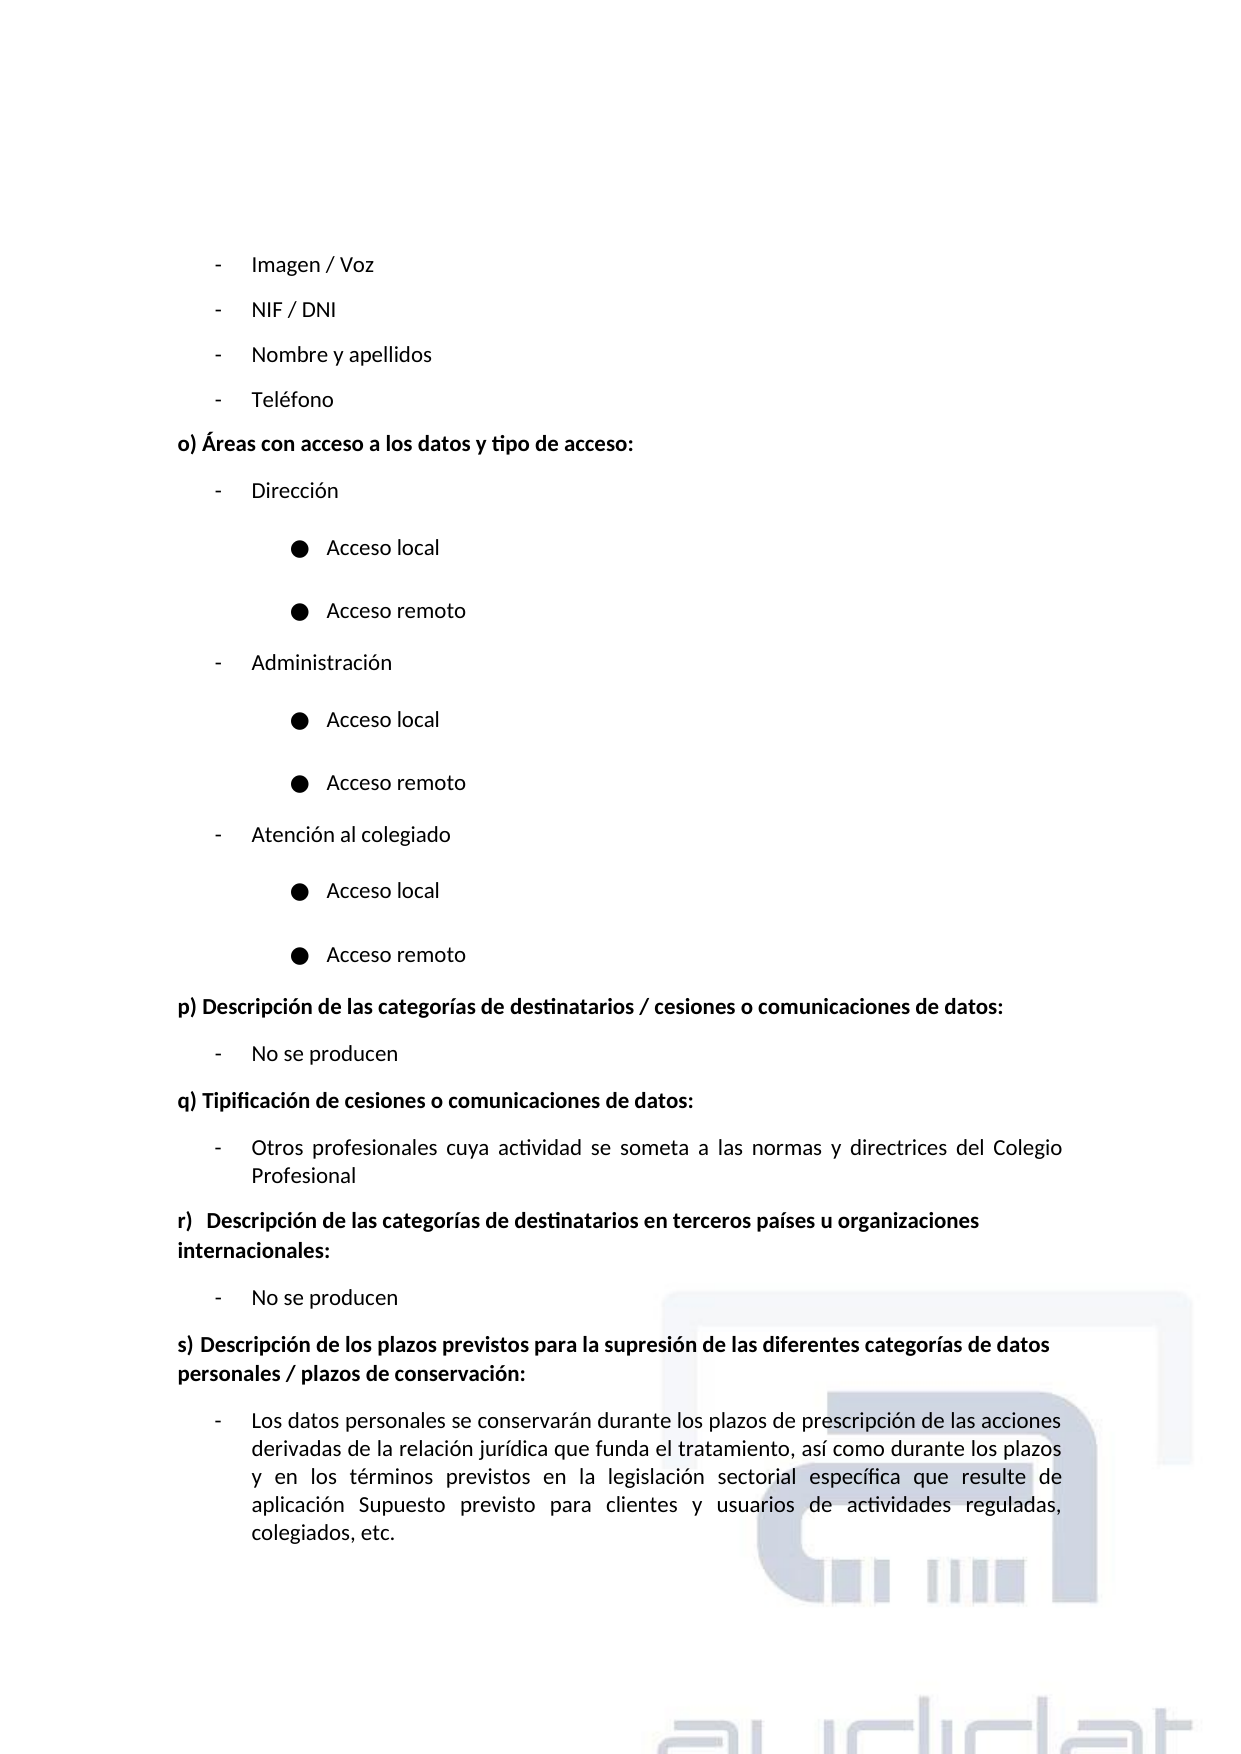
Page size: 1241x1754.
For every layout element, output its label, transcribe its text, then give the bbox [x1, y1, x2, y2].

list Otros profesionales cuya actividad se someta a las normas y directrices del Colegio Profesional [214, 1133, 1064, 1189]
subtitle Áreas con acceso a los datos y tipo de acceso: [177, 429, 1226, 458]
picture [640, 1311, 1215, 1754]
list Acceso remoto [289, 585, 1226, 632]
list Nombre y apellidos [214, 340, 1226, 368]
list Dirección [214, 476, 1226, 504]
list Los datos personales se conservarán durante los plazos de prescripción de las acciones derivadas de la relación jurídica que funda el tratamiento, así como durante los plazos y en los términos previstos en la legislación sectorial específica que resulte de aplicación Supuesto previsto para clientes y usuarios de actividades reguladas, colegiados, etc. [214, 1406, 1063, 1546]
subtitle Tipificación de cesiones o comunicaciones de datos: [177, 1086, 1226, 1114]
list Acceso remoto [289, 757, 1226, 804]
subtitle Descripción de las categorías de destinatarios en terceros países u organizaciones internacionales: [177, 1206, 1063, 1264]
list Acceso local [289, 521, 1226, 568]
list Teléfono [214, 385, 1226, 413]
list Acceso local [289, 693, 1226, 740]
list No se producen [214, 1283, 1226, 1311]
subtitle Descripción de las categorías de destinatarios / cesiones o comunicaciones de datos: [177, 992, 1226, 1020]
list Atención al colegiado [214, 820, 1226, 848]
subtitle Descripción de los plazos previstos para la supresión de las diferentes categorías de datos personales / plazos de conservación: [177, 1330, 1063, 1388]
list Acceso remoto [289, 929, 1226, 976]
list No se producen [214, 1039, 1226, 1067]
list Imagen / Voz [214, 251, 1226, 279]
list NIF / DNI [214, 295, 1226, 323]
list Acceso local [289, 865, 1226, 912]
list Administración [214, 648, 1226, 676]
